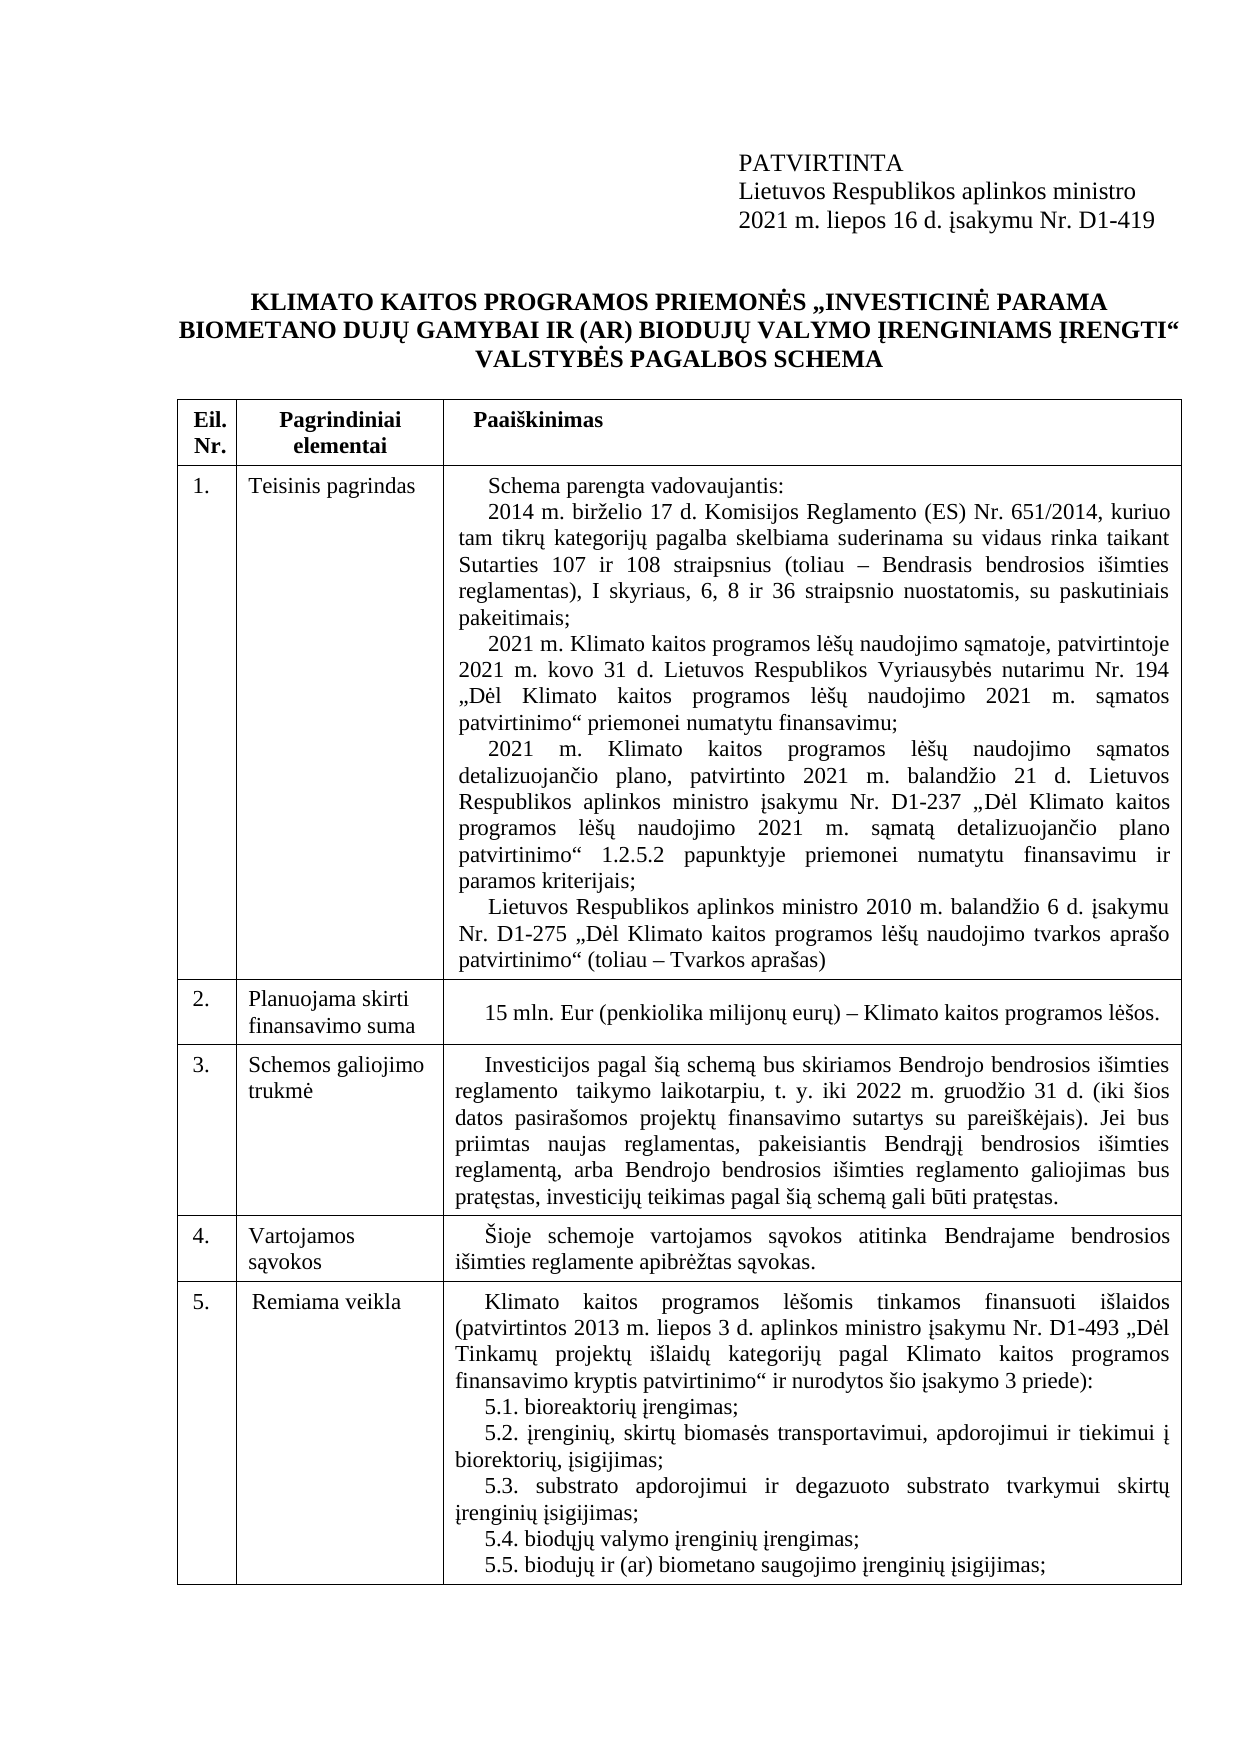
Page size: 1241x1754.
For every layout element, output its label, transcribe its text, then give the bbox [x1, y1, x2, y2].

table_header Pagrindiniai elementai [237, 400, 443, 465]
table_cell Schemos galiojimo trukmė [237, 1045, 443, 1215]
text Lietuvos Respublikos aplinkos ministro [738, 176, 1181, 205]
table_cell Vartojamos sąvokos [237, 1216, 443, 1281]
table_cell Schema parengta vadovaujantis: 2014 m. birželio 17 d. Komisijos Reglamento (ES) Nr. 651/2014, kuriuo tam tikrų kategorijų pagalba skelbiama suderinama su vidaus rinka taikant Sutarties 107 ir 108 straipsnius (toliau – Bendrasis bendrosios išimties reglamentas), I skyriaus, 6, 8 ir 36 straipsnio nuostatomis, su paskutiniais pakeitimais; 2021 m. Klimato kaitos programos lėšų naudojimo sąmatoje, patvirtintoje 2021 m. kovo 31 d. Lietuvos Respublikos Vyriausybės nutarimu Nr. 194 „Dėl Klimato kaitos programos lėšų naudojimo 2021 m. sąmatos patvirtinimo“ priemonei numatytu finansavimu; 2021 m. Klimato kaitos programos lėšų naudojimo sąmatos detalizuojančio plano, patvirtinto 2021 m. balandžio 21 d. Lietuvos Respublikos aplinkos ministro įsakymu Nr. D1-237 „Dėl Klimato kaitos programos lėšų naudojimo 2021 m. sąmatą detalizuojančio plano patvirtinimo“ 1.2.5.2 papunktyje priemonei numatytu finansavimu ir paramos kriterijais; Lietuvos Respublikos aplinkos ministro 2010 m. balandžio 6 d. įsakymu Nr. D1-275 „Dėl Klimato kaitos programos lėšų naudojimo tvarkos aprašo patvirtinimo“ (toliau – Tvarkos aprašas) [444, 466, 1181, 978]
table_cell 2. [178, 980, 236, 1044]
text 2021 m. liepos 16 d. įsakymu Nr. D1-419 [738, 205, 1181, 234]
table_cell Remiama veikla [237, 1282, 443, 1583]
table_cell 4. [178, 1216, 236, 1281]
table_cell Planuojama skirti finansavimo suma [237, 980, 443, 1044]
text VALSTYBĖS PAGALBOS SCHEMA [177, 344, 1181, 373]
table_cell Investicijos pagal šią schemą bus skiriamos Bendrojo bendrosios išimties reglamento taikymo laikotarpiu, t. y. iki 2022 m. gruodžio 31 d. (iki šios datos pasirašomos projektų finansavimo sutartys su pareiškėjais). Jei bus priimtas naujas reglamentas, pakeisiantis Bendrąjį bendrosios išimties reglamentą, arba Bendrojo bendrosios išimties reglamento galiojimas bus pratęstas, investicijų teikimas pagal šią schemą gali būti pratęstas. [444, 1045, 1181, 1215]
table_cell 1. [178, 466, 236, 978]
table_cell Šioje schemoje vartojamos sąvokos atitinka Bendrajame bendrosios išimties reglamente apibrėžtas sąvokas. [444, 1216, 1181, 1281]
table_header Paaiškinimas [444, 400, 1181, 465]
table_cell 5. [178, 1282, 236, 1583]
table_cell 3. [178, 1045, 236, 1215]
table_cell Klimato kaitos programos lėšomis tinkamos finansuoti išlaidos (patvirtintos 2013 m. liepos 3 d. aplinkos ministro įsakymu Nr. D1-493 „Dėl Tinkamų projektų išlaidų kategorijų pagal Klimato kaitos programos finansavimo kryptis patvirtinimo“ ir nurodytos šio įsakymo 3 priede): 5.1. bioreaktorių įrengimas; 5.2. įrenginių, skirtų biomasės transportavimui, apdorojimui ir tiekimui į biorektorių, įsigijimas; 5.3. substrato apdorojimui ir degazuoto substrato tvarkymui skirtų įrenginių įsigijimas; 5.4. biodųjų valymo įrenginių įrengimas; 5.5. biodujų ir (ar) biometano saugojimo įrenginių įsigijimas; [444, 1282, 1181, 1583]
text Klimato kaitos programos priemonės „investicinė parama biometano dujų gamybai ir (ar) biodujų valymo įrenginiams įrengti“ [177, 287, 1181, 344]
text PATVIRTINTA [738, 148, 1181, 176]
table_header Eil. Nr. [178, 400, 236, 465]
table_cell Teisinis pagrindas [237, 466, 443, 978]
table_cell 15 mln. Eur (penkiolika milijonų eurų) – Klimato kaitos programos lėšos. [444, 980, 1181, 1044]
